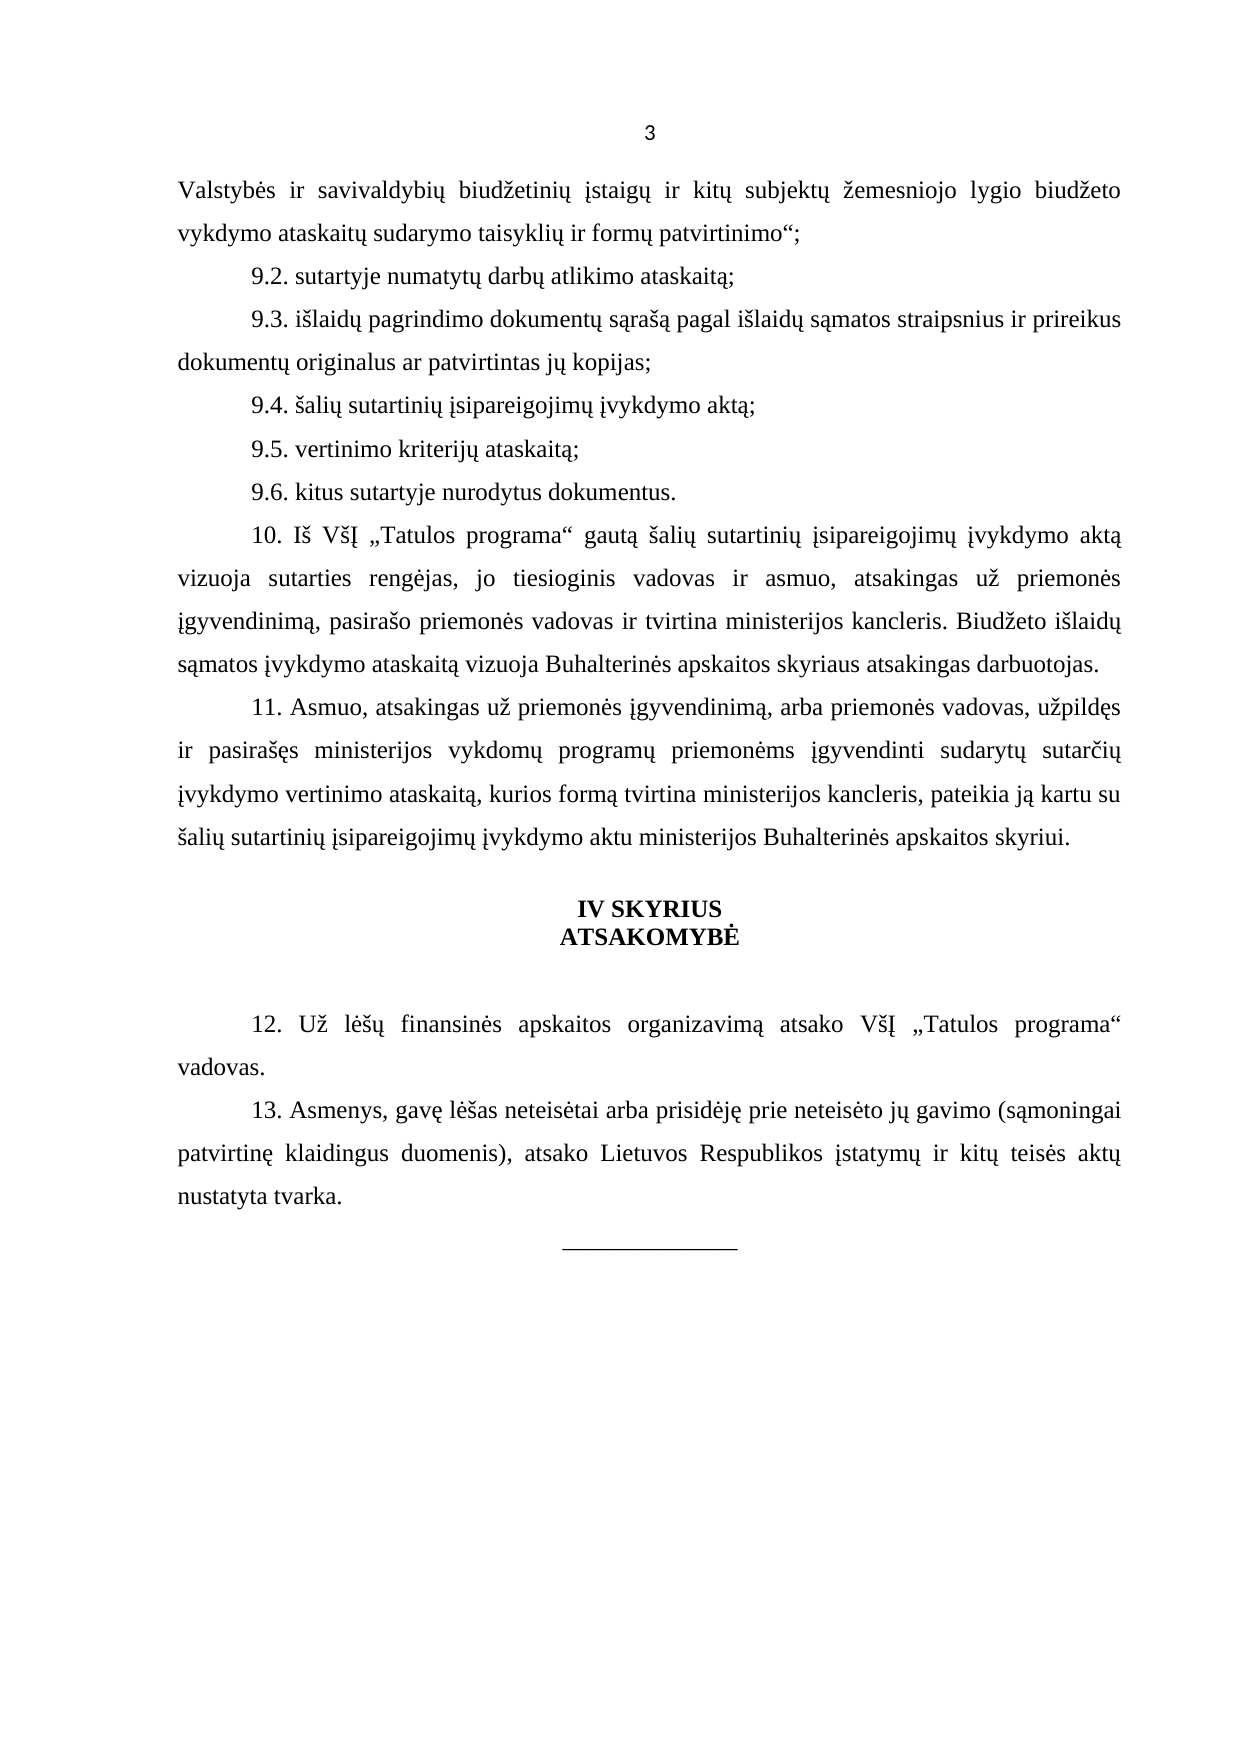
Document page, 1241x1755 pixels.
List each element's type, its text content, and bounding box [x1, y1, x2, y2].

text ATSAKOMYBĖ [177, 922, 1122, 951]
text ______________ [177, 1224, 1122, 1253]
text Valstybės ir savivaldybių biudžetinių įstaigų ir kitų subjektų žemesniojo lygio biudžeto vykdymo ataskaitų sudarymo taisyklių ir formų patvirtinimo“; [177, 175, 1122, 247]
text 9.3. išlaidų pagrindimo dokumentų sąrašą pagal išlaidų sąmatos straipsnius ir prireikus dokumentų originalus ar patvirtintas jų kopijas; [177, 304, 1122, 376]
text 9.5. vertinimo kriterijų ataskaitą; [177, 434, 1122, 462]
text 11. Asmuo, atsakingas už priemonės įgyvendinimą, arba priemonės vadovas, užpildęs ir pasirašęs ministerijos vykdomų programų priemonėms įgyvendinti sudarytų sutarčių įvykdymo vertinimo ataskaitą, kurios formą tvirtina ministerijos kancleris, pateikia ją kartu su šalių sutartinių įsipareigojimų įvykdymo aktu ministerijos Buhalterinės apskaitos skyriui. [177, 692, 1122, 851]
text 10. Iš VšĮ „Tatulos programa“ gautą šalių sutartinių įsipareigojimų įvykdymo aktą vizuoja sutarties rengėjas, jo tiesioginis vadovas ir asmuo, atsakingas už priemonės įgyvendinimą, pasirašo priemonės vadovas ir tvirtina ministerijos kancleris. Biudžeto išlaidų sąmatos įvykdymo ataskaitą vizuoja Buhalterinės apskaitos skyriaus atsakingas darbuotojas. [177, 520, 1122, 678]
text IV SKYRIUS [177, 894, 1122, 922]
text 9.2. sutartyje numatytų darbų atlikimo ataskaitą; [177, 261, 1122, 290]
text 9.4. šalių sutartinių įsipareigojimų įvykdymo aktą; [177, 391, 1122, 419]
text 9.6. kitus sutartyje nurodytus dokumentus. [177, 477, 1122, 506]
text 13. Asmenys, gavę lėšas neteisėtai arba prisidėję prie neteisėto jų gavimo (sąmoningai patvirtinę klaidingus duomenis), atsako Lietuvos Respublikos įstatymų ir kitų teisės aktų nustatyta tvarka. [177, 1095, 1122, 1210]
text 12. Už lėšų finansinės apskaitos organizavimą atsako VšĮ „Tatulos programa“ vadovas. [177, 1009, 1122, 1081]
